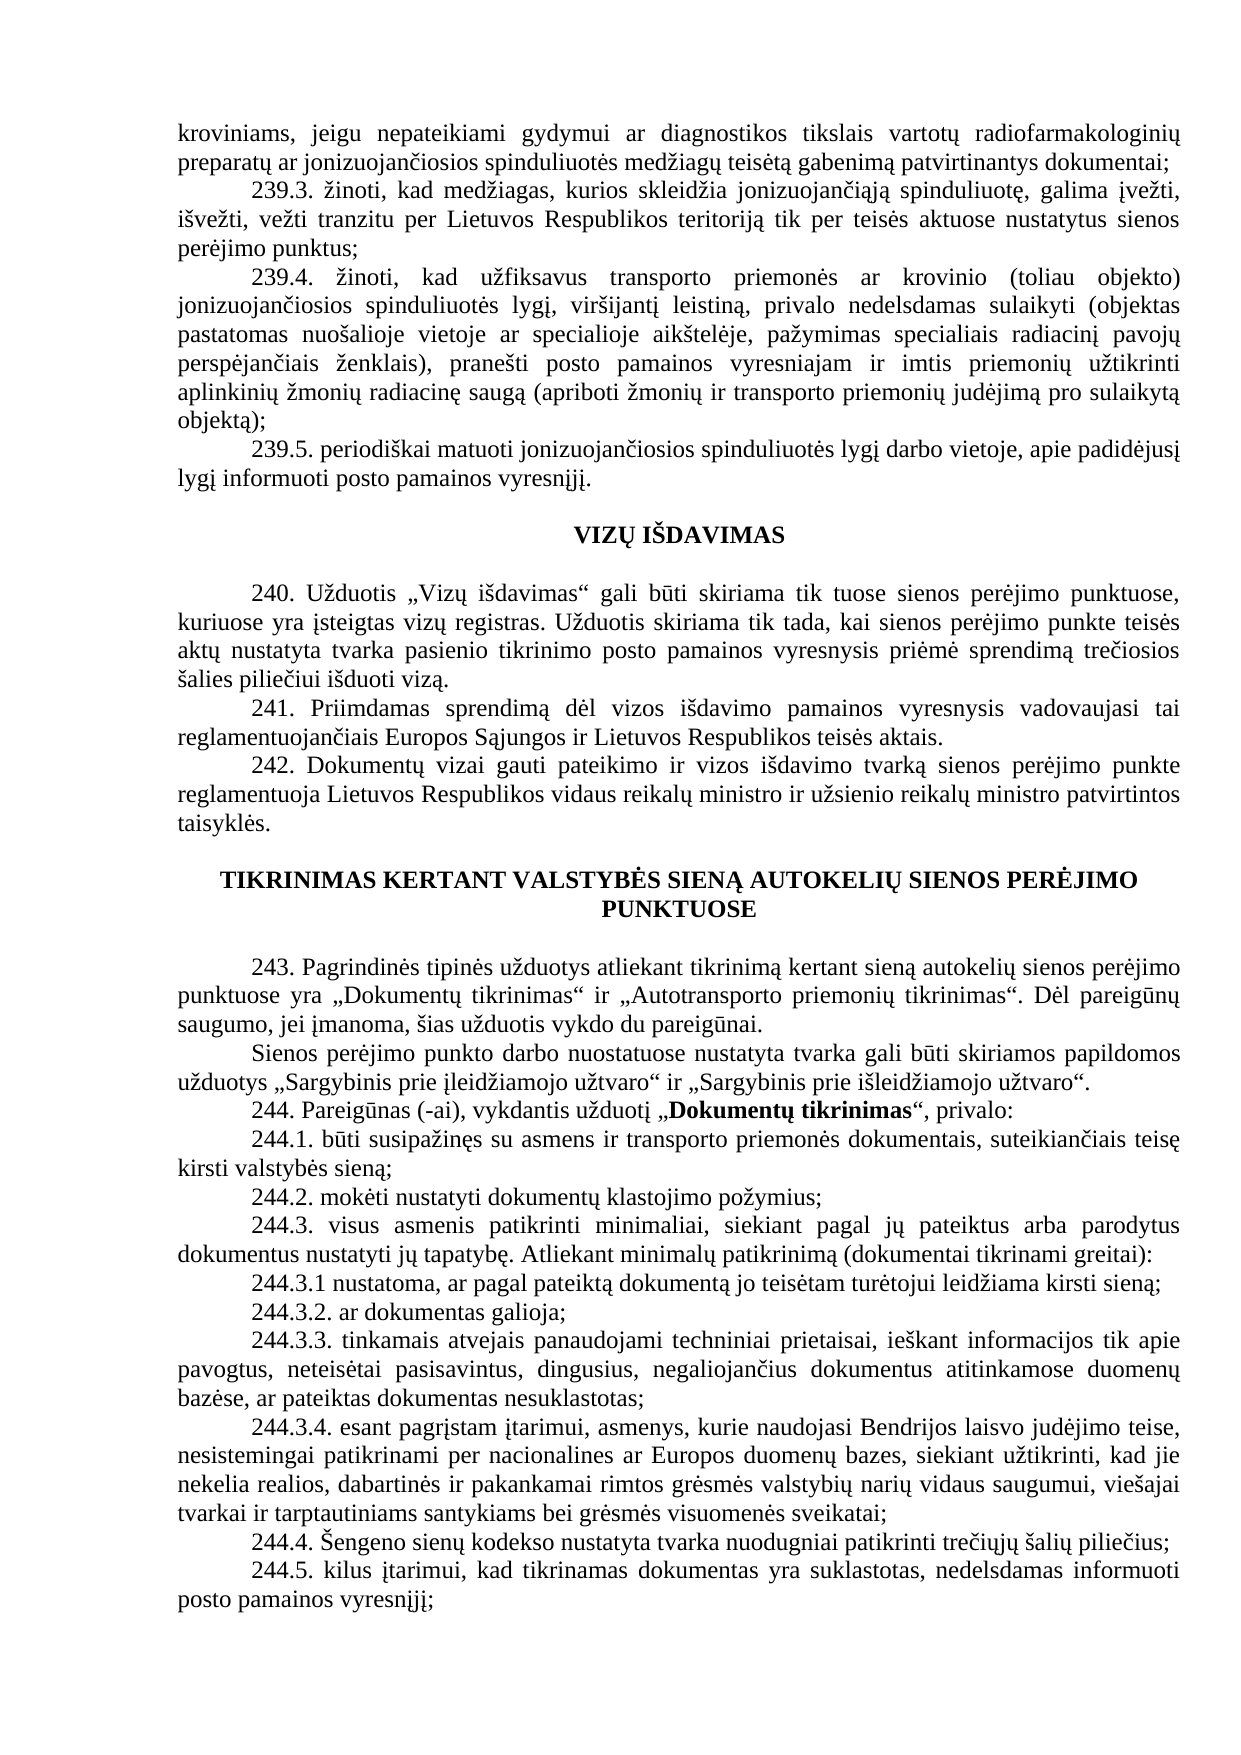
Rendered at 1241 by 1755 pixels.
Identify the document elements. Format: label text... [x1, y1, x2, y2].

text 243. Pagrindinės tipinės užduotys atliekant tikrinimą kertant sieną autokelių sienos perėjimo punktuose yra „Dokumentų tikrinimas“ ir „Autotransporto priemonių tikrinimas“. Dėl pareigūnų saugumo, jei įmanoma, šias užduotis vykdo du pareigūnai. [177, 952, 1181, 1038]
text TIKRINIMAS KERTANT VALSTYBĖS SIENĄ AUTOKELIŲ SIENOS PERĖJIMO PUNKTUOSE [177, 866, 1181, 923]
text 242. Dokumentų vizai gauti pateikimo ir vizos išdavimo tvarką sienos perėjimo punkte reglamentuoja Lietuvos Respublikos vidaus reikalų ministro ir užsienio reikalų ministro patvirtintos taisyklės. [177, 751, 1181, 837]
text 244.3.2. ar dokumentas galioja; [177, 1297, 1181, 1326]
text 244.4. Šengeno sienų kodekso nustatyta tvarka nuodugniai patikrinti trečiųjų šalių piliečius; [177, 1527, 1181, 1556]
text 239.5. periodiškai matuoti jonizuojančiosios spinduliuotės lygį darbo vietoje, apie padidėjusį lygį informuoti posto pamainos vyresnįjį. [177, 434, 1181, 492]
text 240. Užduotis „Vizų išdavimas“ gali būti skiriama tik tuose sienos perėjimo punktuose, kuriuose yra įsteigtas vizų registras. Užduotis skiriama tik tada, kai sienos perėjimo punkte teisės aktų nustatyta tvarka pasienio tikrinimo posto pamainos vyresnysis priėmė sprendimą trečiosios šalies piliečiui išduoti vizą. [177, 578, 1181, 693]
text 244.1. būti susipažinęs su asmens ir transporto priemonės dokumentais, suteikiančiais teisę kirsti valstybės sieną; [177, 1124, 1181, 1182]
text 244.3.1 nustatoma, ar pagal pateiktą dokumentą jo teisėtam turėtojui leidžiama kirsti sieną; [177, 1268, 1181, 1297]
text Sienos perėjimo punkto darbo nuostatuose nustatyta tvarka gali būti skiriamos papildomos užduotys „Sargybinis prie įleidžiamojo užtvaro“ ir „Sargybinis prie išleidžiamojo užtvaro“. [177, 1038, 1181, 1096]
text 244.5. kilus įtarimui, kad tikrinamas dokumentas yra suklastotas, nedelsdamas informuoti posto pamainos vyresnįjį; [177, 1556, 1181, 1613]
text 244.3.4. esant pagrįstam įtarimui, asmenys, kurie naudojasi Bendrijos laisvo judėjimo teise, nesistemingai patikrinami per nacionalines ar Europos duomenų bazes, siekiant užtikrinti, kad jie nekelia realios, dabartinės ir pakankamai rimtos grėsmės valstybių narių vidaus saugumui, viešajai tvarkai ir tarptautiniams santykiams bei grėsmės visuomenės sveikatai; [177, 1412, 1181, 1527]
text 239.3. žinoti, kad medžiagas, kurios skleidžia jonizuojančiąją spinduliuotę, galima įvežti, išvežti, vežti tranzitu per Lietuvos Respublikos teritoriją tik per teisės aktuose nustatytus sienos perėjimo punktus; [177, 176, 1181, 262]
text VIZŲ IŠDAVIMAS [177, 521, 1181, 549]
text 241. Priimdamas sprendimą dėl vizos išdavimo pamainos vyresnysis vadovaujasi tai reglamentuojančiais Europos Sąjungos ir Lietuvos Respublikos teisės aktais. [177, 693, 1181, 751]
text kroviniams, jeigu nepateikiami gydymui ar diagnostikos tikslais vartotų radiofarmakologinių preparatų ar jonizuojančiosios spinduliuotės medžiagų teisėtą gabenimą patvirtinantys dokumentai; [177, 118, 1181, 176]
text 244.2. mokėti nustatyti dokumentų klastojimo požymius; [177, 1182, 1181, 1211]
text 244.3. visus asmenis patikrinti minimaliai, siekiant pagal jų pateiktus arba parodytus dokumentus nustatyti jų tapatybę. Atliekant minimalų patikrinimą (dokumentai tikrinami greitai): [177, 1211, 1181, 1268]
text 244.3.3. tinkamais atvejais panaudojami techniniai prietaisai, ieškant informacijos tik apie pavogtus, neteisėtai pasisavintus, dingusius, negaliojančius dokumentus atitinkamose duomenų bazėse, ar pateiktas dokumentas nesuklastotas; [177, 1326, 1181, 1412]
text 244. Pareigūnas (-ai), vykdantis užduotį „Dokumentų tikrinimas“, privalo: [177, 1096, 1181, 1124]
text 239.4. žinoti, kad užfiksavus transporto priemonės ar krovinio (toliau objekto) jonizuojančiosios spinduliuotės lygį, viršijantį leistiną, privalo nedelsdamas sulaikyti (objektas pastatomas nuošalioje vietoje ar specialioje aikštelėje, pažymimas specialiais radiacinį pavojų perspėjančiais ženklais), pranešti posto pamainos vyresniajam ir imtis priemonių užtikrinti aplinkinių žmonių radiacinę saugą (apriboti žmonių ir transporto priemonių judėjimą pro sulaikytą objektą); [177, 262, 1181, 434]
